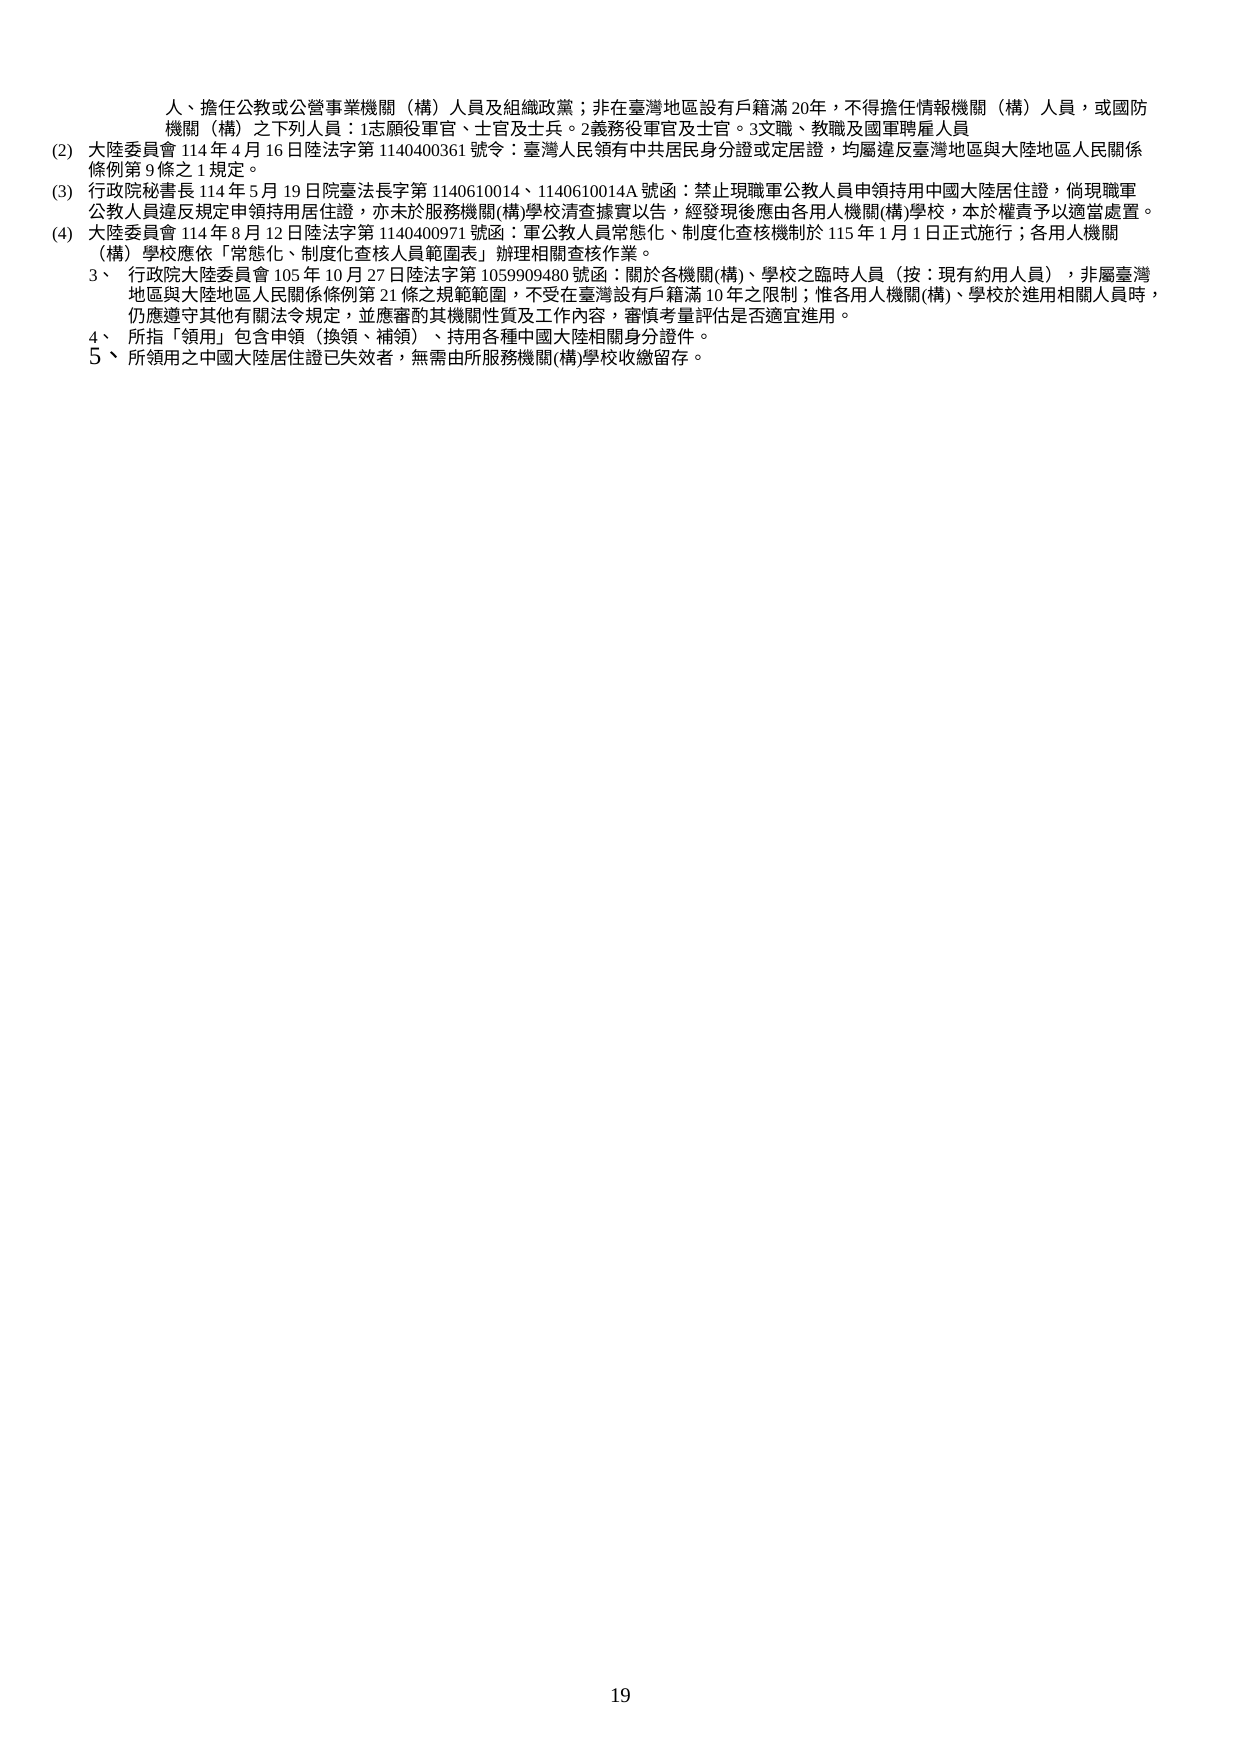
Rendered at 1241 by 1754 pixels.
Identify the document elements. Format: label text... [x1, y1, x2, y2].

list 人、擔任公教或公營事業機關（構）人員及組織政黨；非在臺灣地區設有戶籍滿20年，不得擔任情報機關（構）人員，或國防機關（構）之下列人員：1志願役軍官、士官及士兵。2義務役軍官及士官。3文職、教職及國軍聘雇人員 [135, 98, 1149, 139]
list 大陸委員會114年8月12日陸法字第1140400971號函：軍公教人員常態化、制度化查核機制於115年1月1日正式施行；各用人機關（構）學校應依「常態化、制度化查核人員範圍表」辦理相關查核作業。 [52, 223, 1152, 264]
list 大陸委員會114年4月16日陸法字第1140400361號令：臺灣人民領有中共居民身分證或定居證，均屬違反臺灣地區與大陸地區人民關係條例第9條之1規定。 [52, 139, 1152, 181]
list 所指「領用」包含申領（換領、補領）、持用各種中國大陸相關身分證件。 [89, 327, 1152, 348]
list 所領用之中國大陸居住證已失效者，無需由所服務機關(構)學校收繳留存。 [89, 348, 1152, 368]
list 行政院大陸委員會105年10月27日陸法字第1059909480號函：關於各機關(構)、學校之臨時人員（按：現有約用人員），非屬臺灣地區與大陸地區人民關係條例第21條之規範範圍，不受在臺灣設有戶籍滿10年之限制；惟各用人機關(構)、學校於進用相關人員時，仍應遵守其他有關法令規定，並應審酌其機關性質及工作內容，審慎考量評估是否適宜進用。 [89, 264, 1152, 327]
list 行政院秘書長114年5月19日院臺法長字第1140610014、1140610014A 號函：禁止現職軍公教人員申領持用中國大陸居住證，倘現職軍公教人員違反規定申領持用居住證，亦未於服務機關(構)學校清查據實以告，經發現後應由各用人機關(構)學校，本於權責予以適當處置。 [52, 181, 1152, 223]
